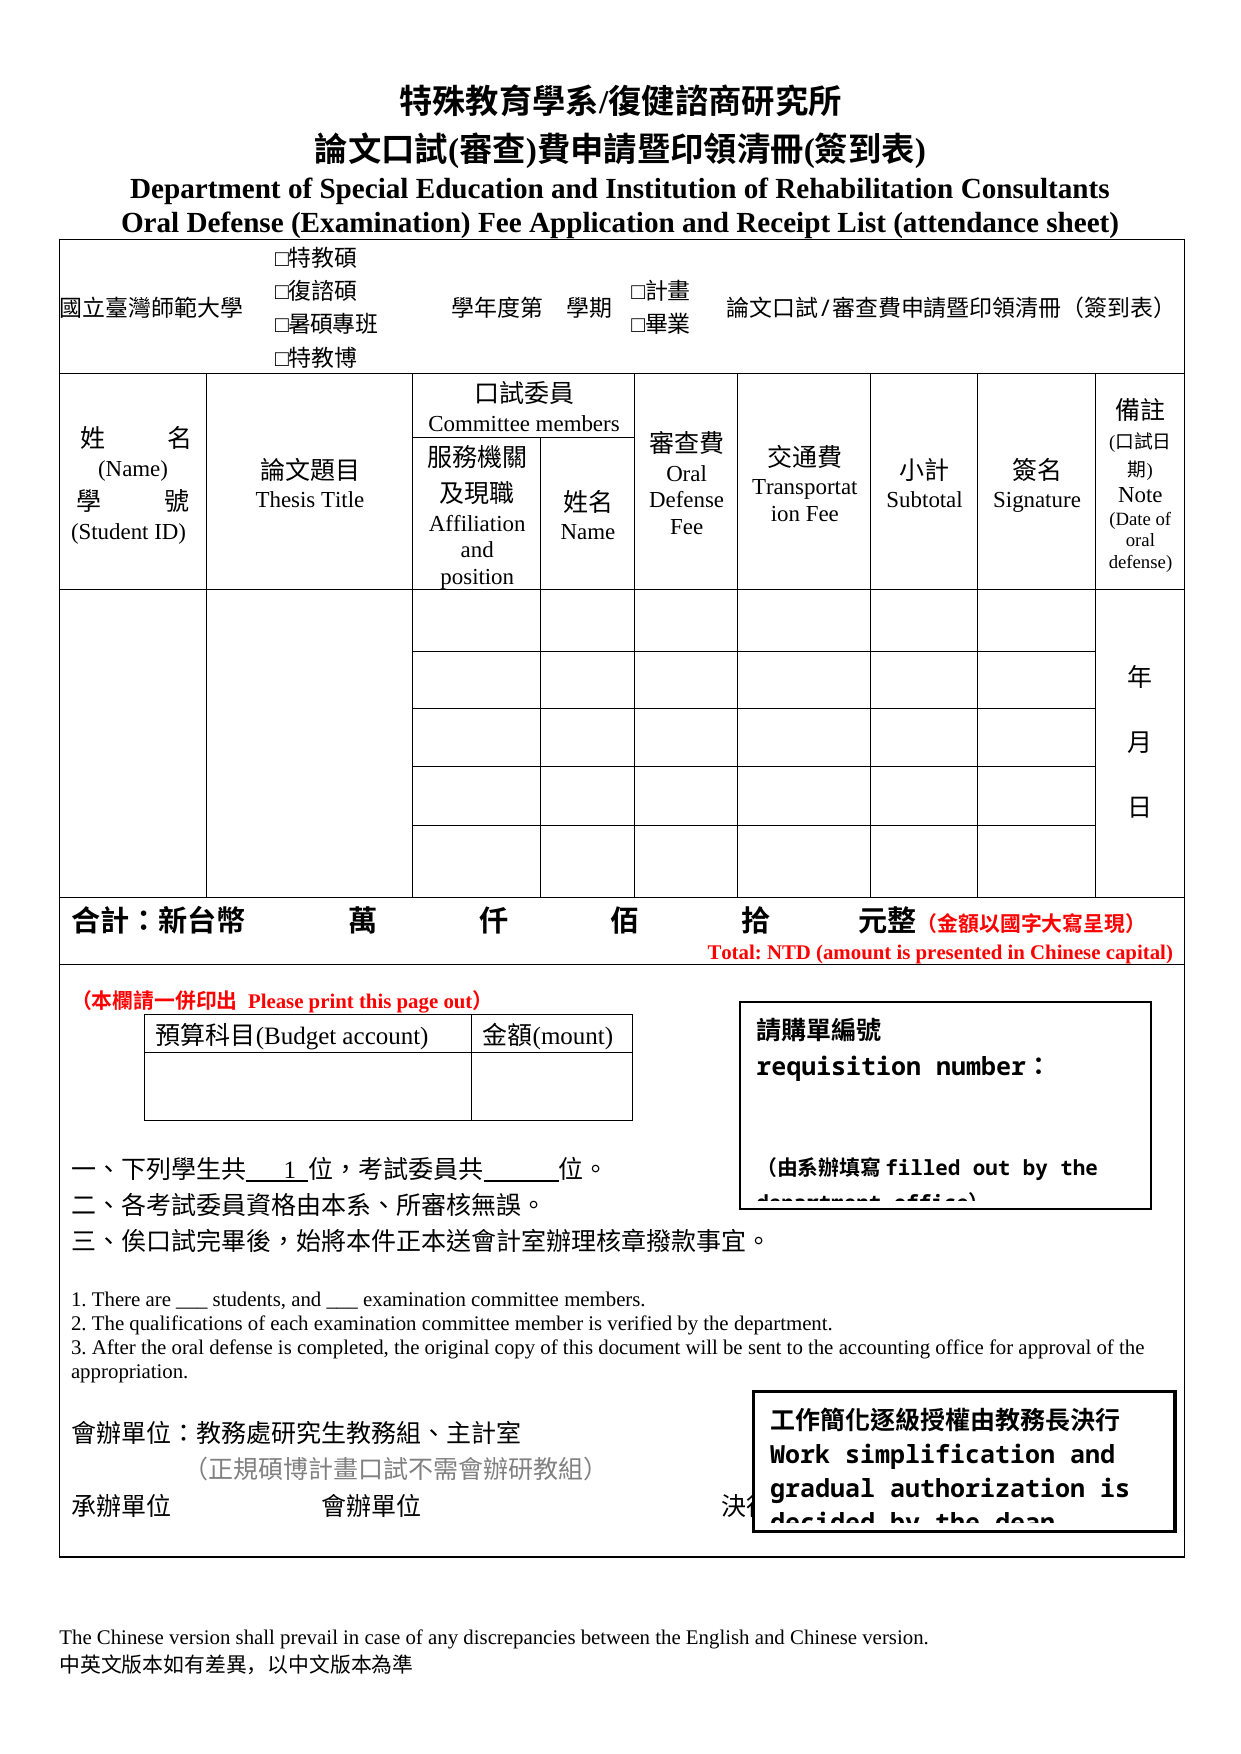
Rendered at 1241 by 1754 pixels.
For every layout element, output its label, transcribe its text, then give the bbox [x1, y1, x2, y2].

table_cell [541, 652, 634, 708]
text 特殊教育學系/復健諮商研究所 [59, 75, 1181, 123]
table_header 論文口試/審查費申請暨印領清冊（簽到表） [715, 240, 1184, 373]
table_cell [871, 590, 977, 651]
table_header □計畫 □畢業 [630, 240, 715, 373]
table_cell [635, 826, 737, 897]
table_cell [541, 767, 634, 825]
table_cell 姓 名 (Name) 學 號 (Student ID) [60, 374, 206, 589]
table_cell [635, 767, 737, 825]
table_cell [978, 652, 1095, 708]
table_cell 小計 Subtotal [871, 374, 977, 589]
table_header 預算科目(Budget account) [145, 1015, 471, 1052]
text Department of Special Education and Institution of Rehabilitation Consultants [59, 171, 1181, 205]
table_cell 口試委員 Committee members [413, 374, 634, 437]
table_cell 備註 (口試日期) Note (Date of oral defense) [1096, 374, 1184, 589]
table_cell [413, 590, 540, 651]
table_cell [978, 767, 1095, 825]
table_cell 交通費 Transportation Fee [738, 374, 870, 589]
table_header □特教碩 □復諮碩 □暑碩專班 □特教博 [274, 240, 396, 373]
table_cell 合計：新台幣 萬 仟 佰 拾 元整（金額以國字大寫呈現） Total: NTD (amount is presented in Chinese capital) [60, 898, 1184, 964]
table_cell [871, 767, 977, 825]
table_cell [871, 652, 977, 708]
table_header 學年度第 學期 [396, 240, 630, 373]
table_header 金額(mount) [472, 1015, 632, 1052]
table_cell [541, 709, 634, 766]
table_cell [60, 590, 206, 897]
table_cell [978, 590, 1095, 651]
table_cell [207, 590, 412, 897]
table_cell [413, 767, 540, 825]
table_cell [413, 826, 540, 897]
table_cell [738, 652, 870, 708]
table_cell [635, 709, 737, 766]
table_cell 論文題目 Thesis Title [207, 374, 412, 589]
table_cell [738, 590, 870, 651]
table_cell [541, 826, 634, 897]
table_cell [413, 652, 540, 708]
table_cell $ [472, 1053, 632, 1119]
table_cell [541, 590, 634, 651]
table_cell [635, 652, 737, 708]
table_cell 審查費 Oral Defense Fee [635, 374, 737, 589]
table_cell [871, 709, 977, 766]
table_cell [738, 826, 870, 897]
text Oral Defense (Examination) Fee Application and Receipt List (attendance sheet) [59, 205, 1181, 238]
table_cell [738, 767, 870, 825]
table_cell 簽名 Signature [978, 374, 1095, 589]
table_cell 年 月 日 [1096, 590, 1184, 897]
table_cell [978, 709, 1095, 766]
table_header 國立臺灣師範大學 [60, 240, 274, 373]
table_cell [978, 826, 1095, 897]
table_cell [413, 709, 540, 766]
table_cell [635, 590, 737, 651]
table_cell 服務機關 及現職 Affiliation and position [413, 438, 540, 589]
table_cell [871, 826, 977, 897]
table_cell 款：教學研究及訓輔成本 項：服務費用 目：專業服務費 講課重點、稿費及出席審查及查 詢費 [145, 1053, 471, 1119]
table_cell [738, 709, 870, 766]
table_cell （本欄請一併印出 Please print this page out） 一、下列學生共 1 位，考試委員共 位。 二、各考試委員資格由本系、所審核無誤。 三、俟口試完畢後，始將本件正本送會計室辦理核章撥款事宜。 1. There are ___ students, and ___ examination committee members. 2. The qualifications of each examination committee member is verified by the department. 3. After the oral defense is completed, the original copy of this document will be sent to the accounting office for approval of the appropriation. 會辦單位：教務處研究生教務組、主計室 （正規碩博計畫口試不需會辦研教組） 承辦單位 會辦單位 決行 [60, 965, 1184, 1556]
table_cell 姓名 Name [541, 438, 634, 589]
text 論文口試(審查)費申請暨印領清冊(簽到表) [59, 123, 1181, 171]
